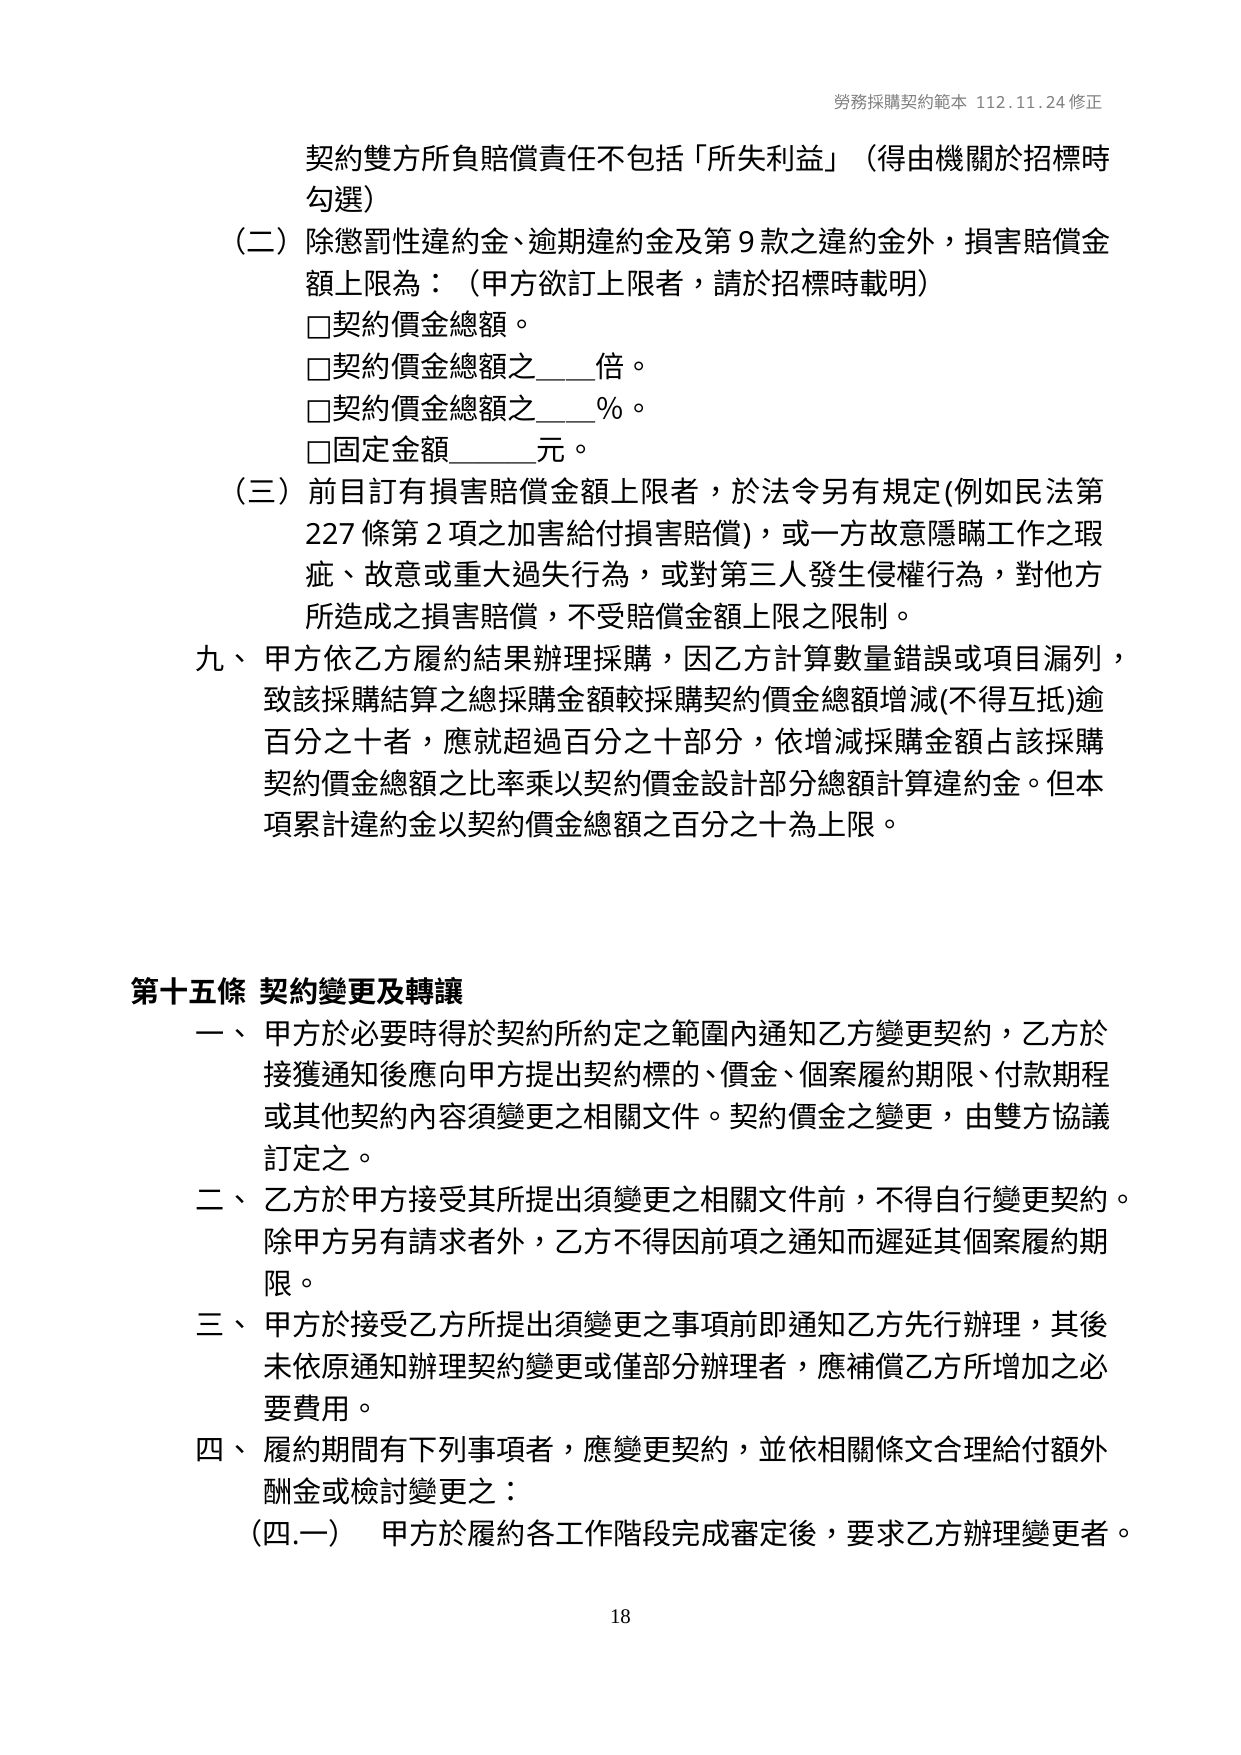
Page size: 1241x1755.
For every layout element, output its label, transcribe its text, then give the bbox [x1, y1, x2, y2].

text □契約價金總額之＿＿％。 [305, 386, 1110, 427]
text □固定金額＿＿＿元。 [305, 427, 1110, 469]
list 履約期間有下列事項者，應變更契約，並依相關條文合理給付額外酬金或檢討變更之： [196, 1427, 1110, 1511]
list 甲方於必要時得於契約所約定之範圍內通知乙方變更契約，乙方於接獲通知後應向甲方提出契約標的、價金、個案履約期限、付款期程或其他契約內容須變更之相關文件。契約價金之變更，由雙方協議訂定之。 [196, 1011, 1110, 1177]
text （二）除懲罰性違約金、逾期違約金及第9款之違約金外，損害賠償金額上限為：（甲方欲訂上限者，請於招標時載明） [217, 219, 1110, 302]
list 乙方於甲方接受其所提出須變更之相關文件前，不得自行變更契約。除甲方另有請求者外，乙方不得因前項之通知而遲延其個案履約期限。 [196, 1177, 1110, 1302]
text （三）前目訂有損害賠償金額上限者，於法令另有規定(例如民法第227條第2項之加害給付損害賠償)，或一方故意隱瞞工作之瑕疵、故意或重大過失行為，或對第三人發生侵權行為，對他方所造成之損害賠償，不受賠償金額上限之限制。 [217, 469, 1104, 636]
list 甲方於履約各工作階段完成審定後，要求乙方辦理變更者。 [233, 1511, 1110, 1552]
text 契約雙方所負賠償責任不包括「所失利益」（得由機關於招標時勾選） [217, 136, 1110, 219]
text 第十五條 契約變更及轉讓 [130, 969, 1110, 1011]
text □契約價金總額。 [305, 302, 1110, 344]
list 甲方依乙方履約結果辦理採購，因乙方計算數量錯誤或項目漏列，致該採購結算之總採購金額較採購契約價金總額增減(不得互抵)逾百分之十者，應就超過百分之十部分，依增減採購金額占該採購契約價金總額之比率乘以契約價金設計部分總額計算違約金。但本項累計違約金以契約價金總額之百分之十為上限。 [196, 636, 1104, 844]
list 甲方於接受乙方所提出須變更之事項前即通知乙方先行辦理，其後未依原通知辦理契約變更或僅部分辦理者，應補償乙方所增加之必要費用。 [196, 1302, 1110, 1427]
text □契約價金總額之＿＿倍。 [305, 344, 1110, 386]
